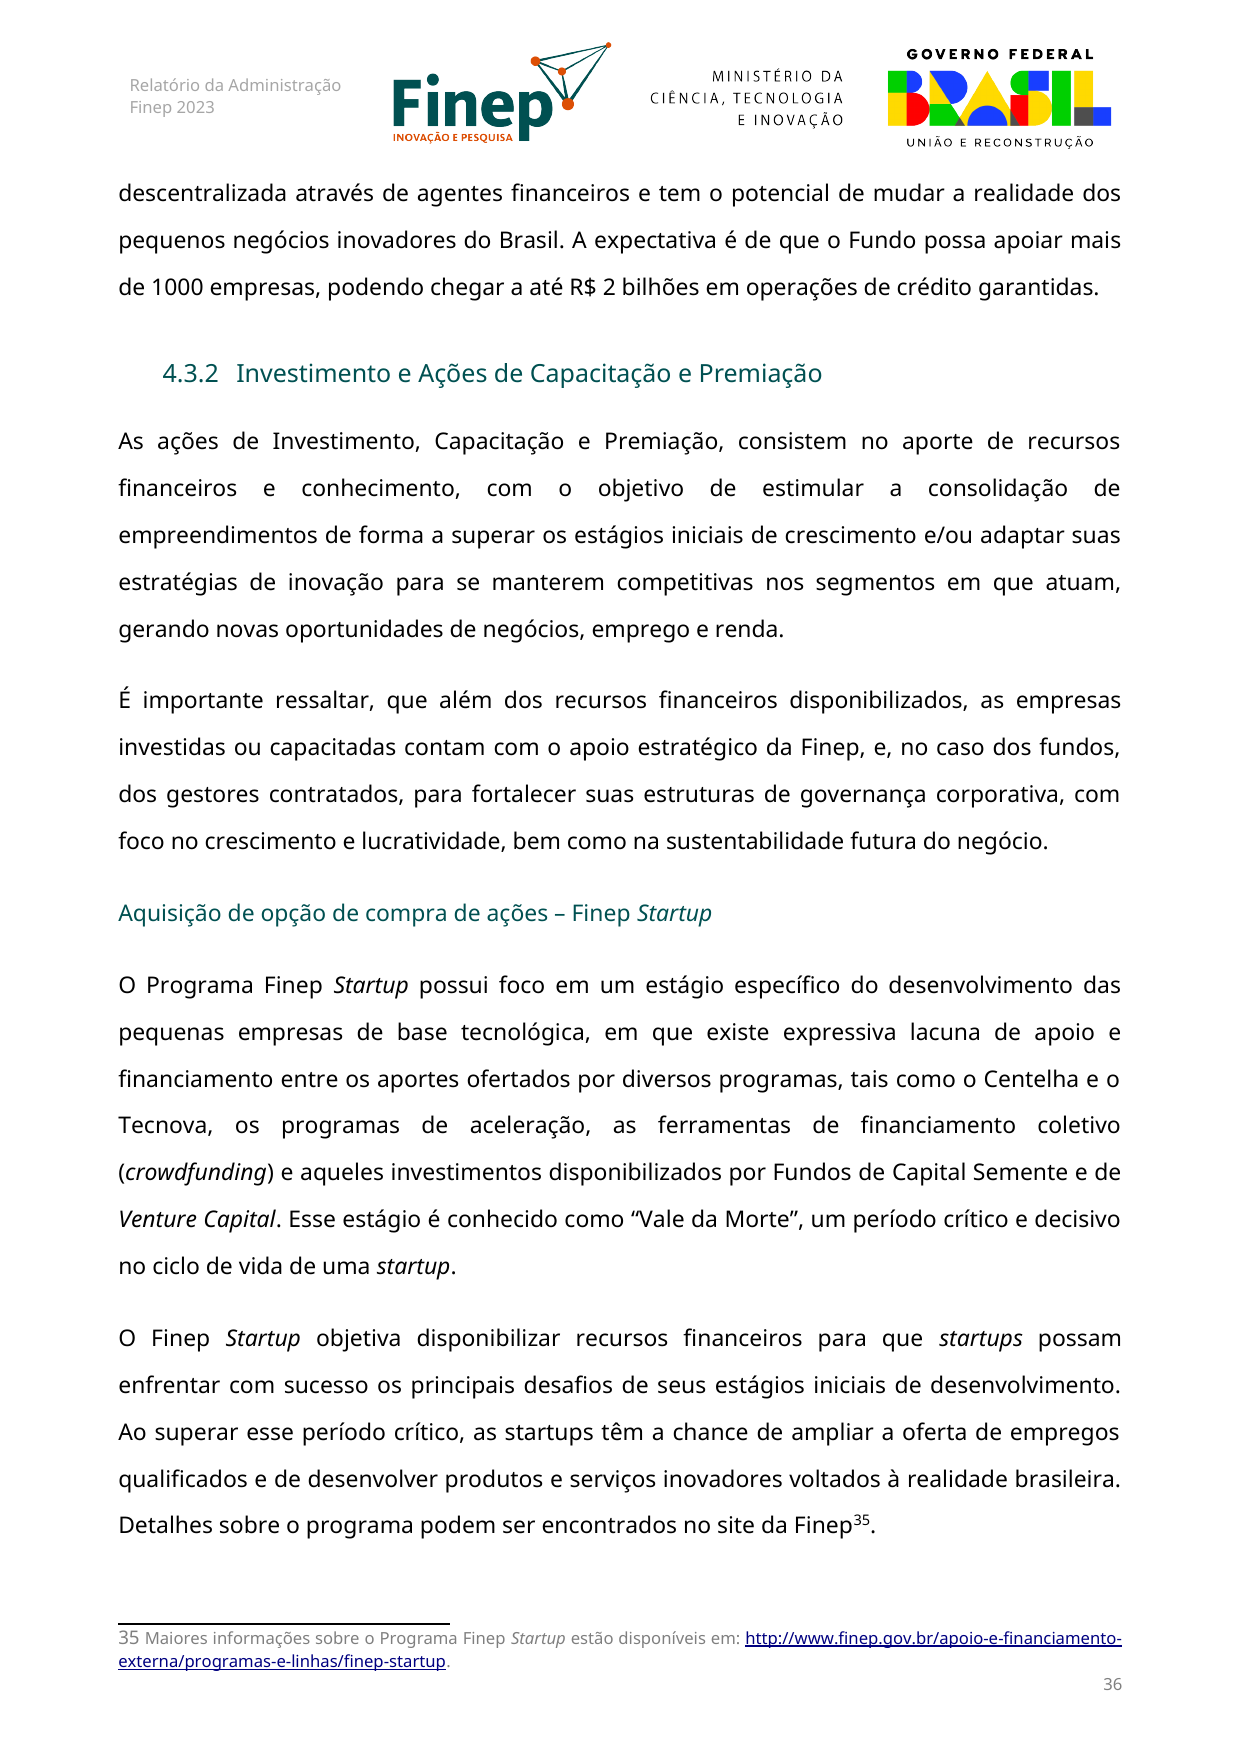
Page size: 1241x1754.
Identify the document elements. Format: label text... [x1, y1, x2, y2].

subtitle 4.3.2 Investimento e Ações de Capacitação e Premiação [88, 355, 1122, 389]
text É importante ressaltar, que além dos recursos financeiros disponibilizados, as empresas investidas ou capacitadas contam com o apoio estratégico da Finep, e, no caso dos fundos, dos gestores contratados, para fortalecer suas estruturas de governança corporativa, com foco no crescimento e lucratividade, bem como na sustentabilidade futura do negócio. [118, 684, 1122, 856]
text O Programa Finep Startup possui foco em um estágio específico do desenvolvimento das pequenas empresas de base tecnológica, em que existe expressiva lacuna de apoio e financiamento entre os aportes ofertados por diversos programas, tais como o Centelha e o Tecnova, os programas de aceleração, as ferramentas de financiamento coletivo (crowdfunding) e aqueles investimentos disponibilizados por Fundos de Capital Semente e de Venture Capital. Esse estágio é conhecido como “Vale da Morte”, um período crítico e decisivo no ciclo de vida de uma startup. [118, 969, 1122, 1281]
text Aquisição de opção de compra de ações – Finep Startup [118, 897, 1122, 928]
text Maiores informações sobre o Programa Finep Startup estão disponíveis em: http://www.finep.gov.br/apoio-e-financiamento-externa/programas-e-linhas/finep-startup. [118, 1624, 1122, 1672]
text O Finep Startup objetiva disponibilizar recursos financeiros para que startups possam enfrentar com sucesso os principais desafios de seus estágios iniciais de desenvolvimento. Ao superar esse período crítico, as startups têm a chance de ampliar a oferta de empregos qualificados e de desenvolver produtos e serviços inovadores voltados à realidade brasileira. Detalhes sobre o programa podem ser encontrados no site da Finep. [118, 1322, 1122, 1541]
text As ações de Investimento, Capacitação e Premiação, consistem no aporte de recursos financeiros e conhecimento, com o objetivo de estimular a consolidação de empreendimentos de forma a superar os estágios iniciais de crescimento e/ou adaptar suas estratégias de inovação para se manterem competitivas nos segmentos em que atuam, gerando novas oportunidades de negócios, emprego e renda. [118, 425, 1122, 644]
text descentralizada através de agentes financeiros e tem o potencial de mudar a realidade dos pequenos negócios inovadores do Brasil. A expectativa é de que o Fundo possa apoiar mais de 1000 empresas, podendo chegar a até R$ 2 bilhões em operações de crédito garantidas. [118, 177, 1122, 302]
